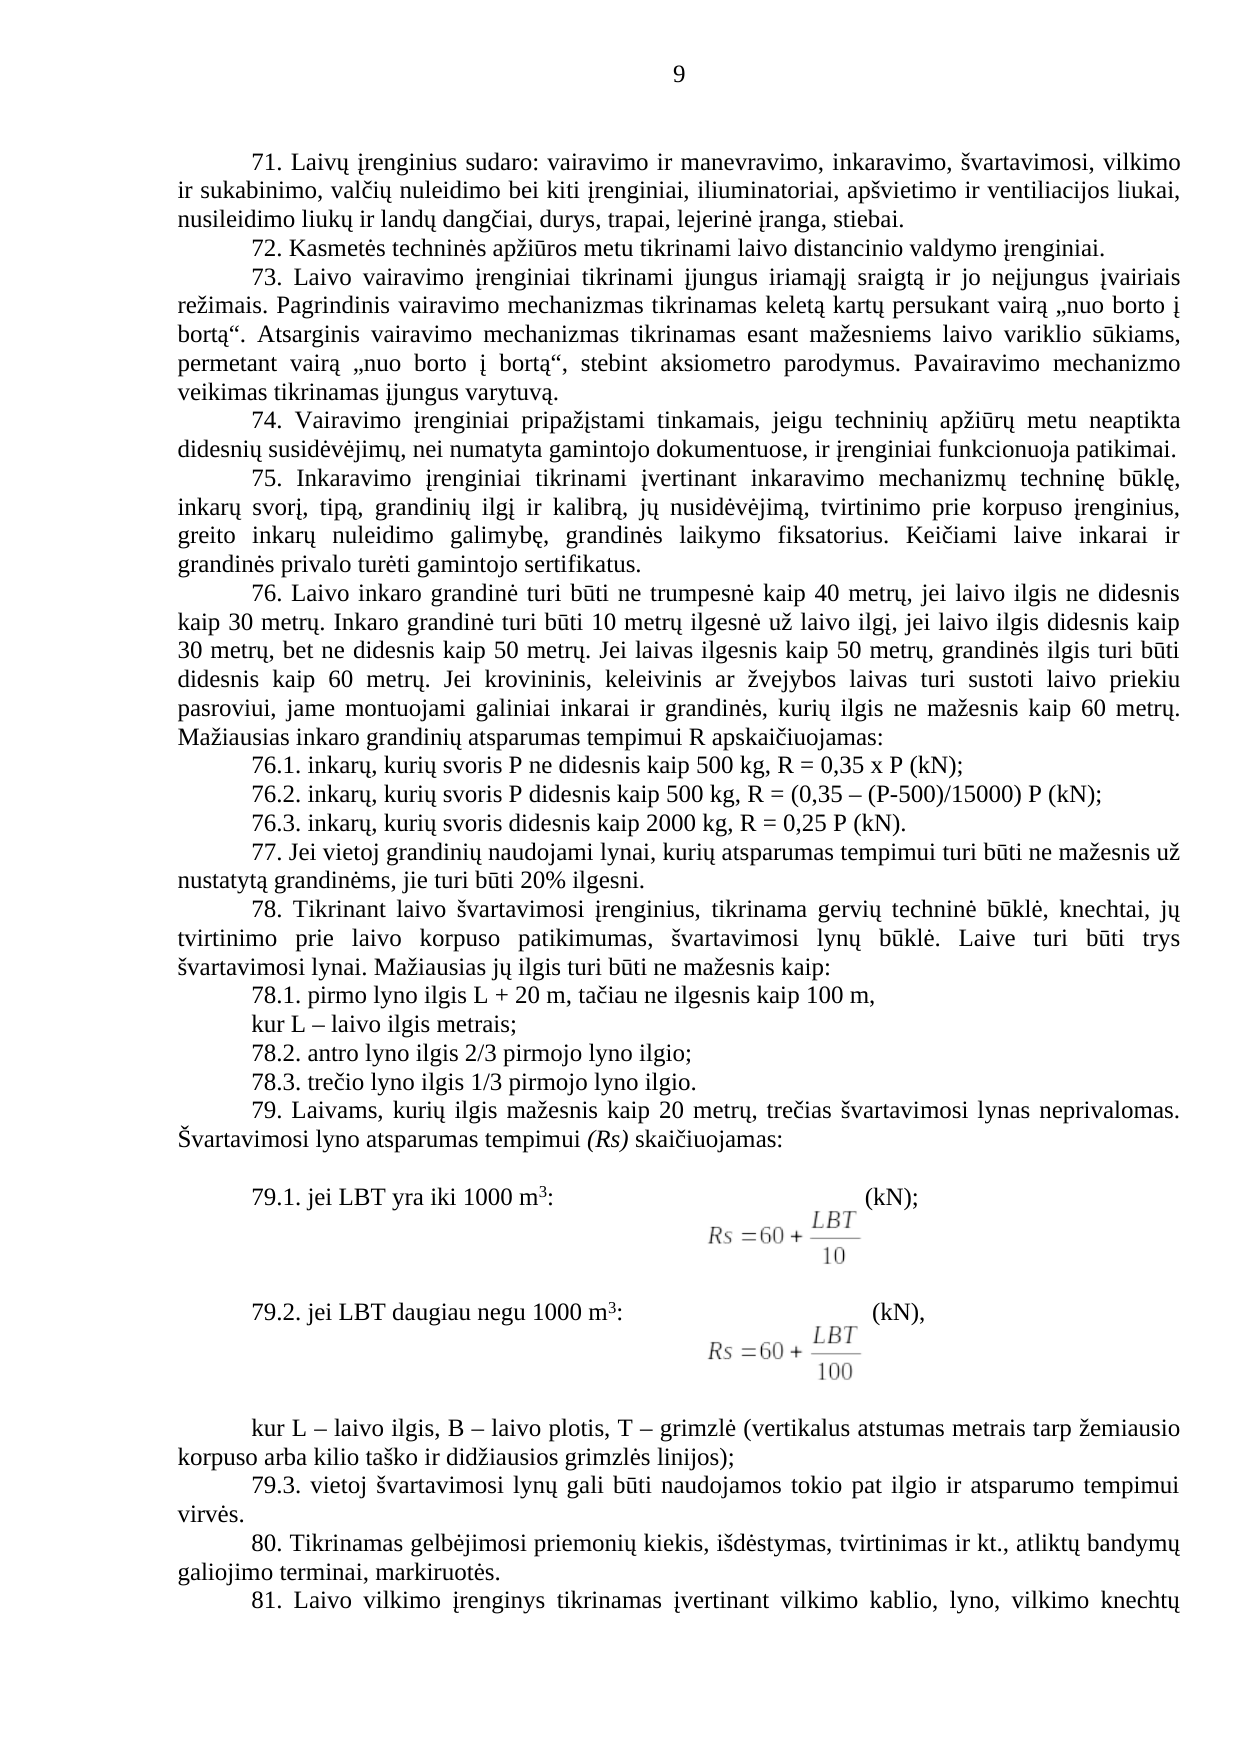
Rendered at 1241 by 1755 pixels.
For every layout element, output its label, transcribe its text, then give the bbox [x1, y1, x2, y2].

text 78. Tikrinant laivo švartavimosi įrenginius, tikrinama gervių techninė būklė, knechtai, jų tvirtinimo prie laivo korpuso patikimumas, švartavimosi lynų būklė. Laive turi būti trys švartavimosi lynai. Mažiausias jų ilgis turi būti ne mažesnis kaip: [177, 894, 1181, 981]
text 76.3. inkarų, kurių svoris didesnis kaip 2000 kg, R = 0,25 P (kN). [177, 808, 1181, 837]
text 76.1. inkarų, kurių svoris P ne didesnis kaip 500 kg, R = 0,35 x P (kN); [177, 751, 1181, 779]
text 75. Inkaravimo įrenginiai tikrinami įvertinant inkaravimo mechanizmų techninę būklę, inkarų svorį, tipą, grandinių ilgį ir kalibrą, jų nusidėvėjimą, tvirtinimo prie korpuso įrenginius, greito inkarų nuleidimo galimybę, grandinės laikymo fiksatorius. Keičiami laive inkarai ir grandinės privalo turėti gamintojo sertifikatus. [177, 463, 1181, 578]
text 79.2. jei LBT daugiau negu 1000 m3: (kN), [177, 1297, 1181, 1384]
text 76. Laivo inkaro grandinė turi būti ne trumpesnė kaip 40 metrų, jei laivo ilgis ne didesnis kaip 30 metrų. Inkaro grandinė turi būti 10 metrų ilgesnė už laivo ilgį, jei laivo ilgis didesnis kaip 30 metrų, bet ne didesnis kaip 50 metrų. Jei laivas ilgesnis kaip 50 metrų, grandinės ilgis turi būti didesnis kaip 60 metrų. Jei krovininis, keleivinis ar žvejybos laivas turi sustoti laivo priekiu pasroviui, jame montuojami galiniai inkarai ir grandinės, kurių ilgis ne mažesnis kaip 60 metrų. Mažiausias inkaro grandinių atsparumas tempimui R apskaičiuojamas: [177, 578, 1181, 751]
text kur L – laivo ilgis, B – laivo plotis, T – grimzlė (vertikalus atstumas metrais tarp žemiausio korpuso arba kilio taško ir didžiausios grimzlės linijos); [177, 1413, 1181, 1471]
text 79.3. vietoj švartavimosi lynų gali būti naudojamos tokio pat ilgio ir atsparumo tempimui virvės. [177, 1471, 1181, 1528]
text 72. Kasmetės techninės apžiūros metu tikrinami laivo distancinio valdymo įrenginiai. [177, 233, 1181, 262]
text 74. Vairavimo įrenginiai pripažįstami tinkamais, jeigu techninių apžiūrų metu neaptikta didesnių susidėvėjimų, nei numatyta gamintojo dokumentuose, ir įrenginiai funkcionuoja patikimai. [177, 406, 1181, 463]
text 77. Jei vietoj grandinių naudojami lynai, kurių atsparumas tempimui turi būti ne mažesnis už nustatytą grandinėms, jie turi būti 20% ilgesni. [177, 837, 1181, 894]
text 80. Tikrinamas gelbėjimosi priemonių kiekis, išdėstymas, tvirtinimas ir kt., atliktų bandymų galiojimo terminai, markiruotės. [177, 1528, 1181, 1586]
text 76.2. inkarų, kurių svoris P didesnis kaip 500 kg, R = (0,35 – (P-500)/15000) P (kN); [177, 779, 1181, 808]
text 71. Laivų įrenginius sudaro: vairavimo ir manevravimo, inkaravimo, švartavimosi, vilkimo ir sukabinimo, valčių nuleidimo bei kiti įrenginiai, iliuminatoriai, apšvietimo ir ventiliacijos liukai, nusileidimo liukų ir landų dangčiai, durys, trapai, lejerinė įranga, stiebai. [177, 147, 1181, 233]
text 79.1. jei LBT yra iki 1000 m3: (kN); [177, 1182, 1181, 1269]
text 73. Laivo vairavimo įrenginiai tikrinami įjungus iriamąjį sraigtą ir jo neįjungus įvairiais režimais. Pagrindinis vairavimo mechanizmas tikrinamas keletą kartų persukant vairą „nuo borto į bortą“. Atsarginis vairavimo mechanizmas tikrinamas esant mažesniems laivo variklio sūkiams, permetant vairą „nuo borto į bortą“, stebint aksiometro parodymus. Pavairavimo mechanizmo veikimas tikrinamas įjungus varytuvą. [177, 262, 1181, 406]
text 79. Laivams, kurių ilgis mažesnis kaip 20 metrų, trečias švartavimosi lynas neprivalomas. Švartavimosi lyno atsparumas tempimui (Rs) skaičiuojamas: [177, 1096, 1181, 1153]
text 78.2. antro lyno ilgis 2/3 pirmojo lyno ilgio; [177, 1038, 1181, 1067]
text 81. Laivo vilkimo įrenginys tikrinamas įvertinant vilkimo kablio, lyno, vilkimo knechtų [177, 1586, 1181, 1614]
text 78.3. trečio lyno ilgis 1/3 pirmojo lyno ilgio. [177, 1067, 1181, 1096]
text kur L – laivo ilgis metrais; [177, 1009, 1181, 1038]
text 78.1. pirmo lyno ilgis L + 20 m, tačiau ne ilgesnis kaip 100 m, [177, 981, 1181, 1009]
